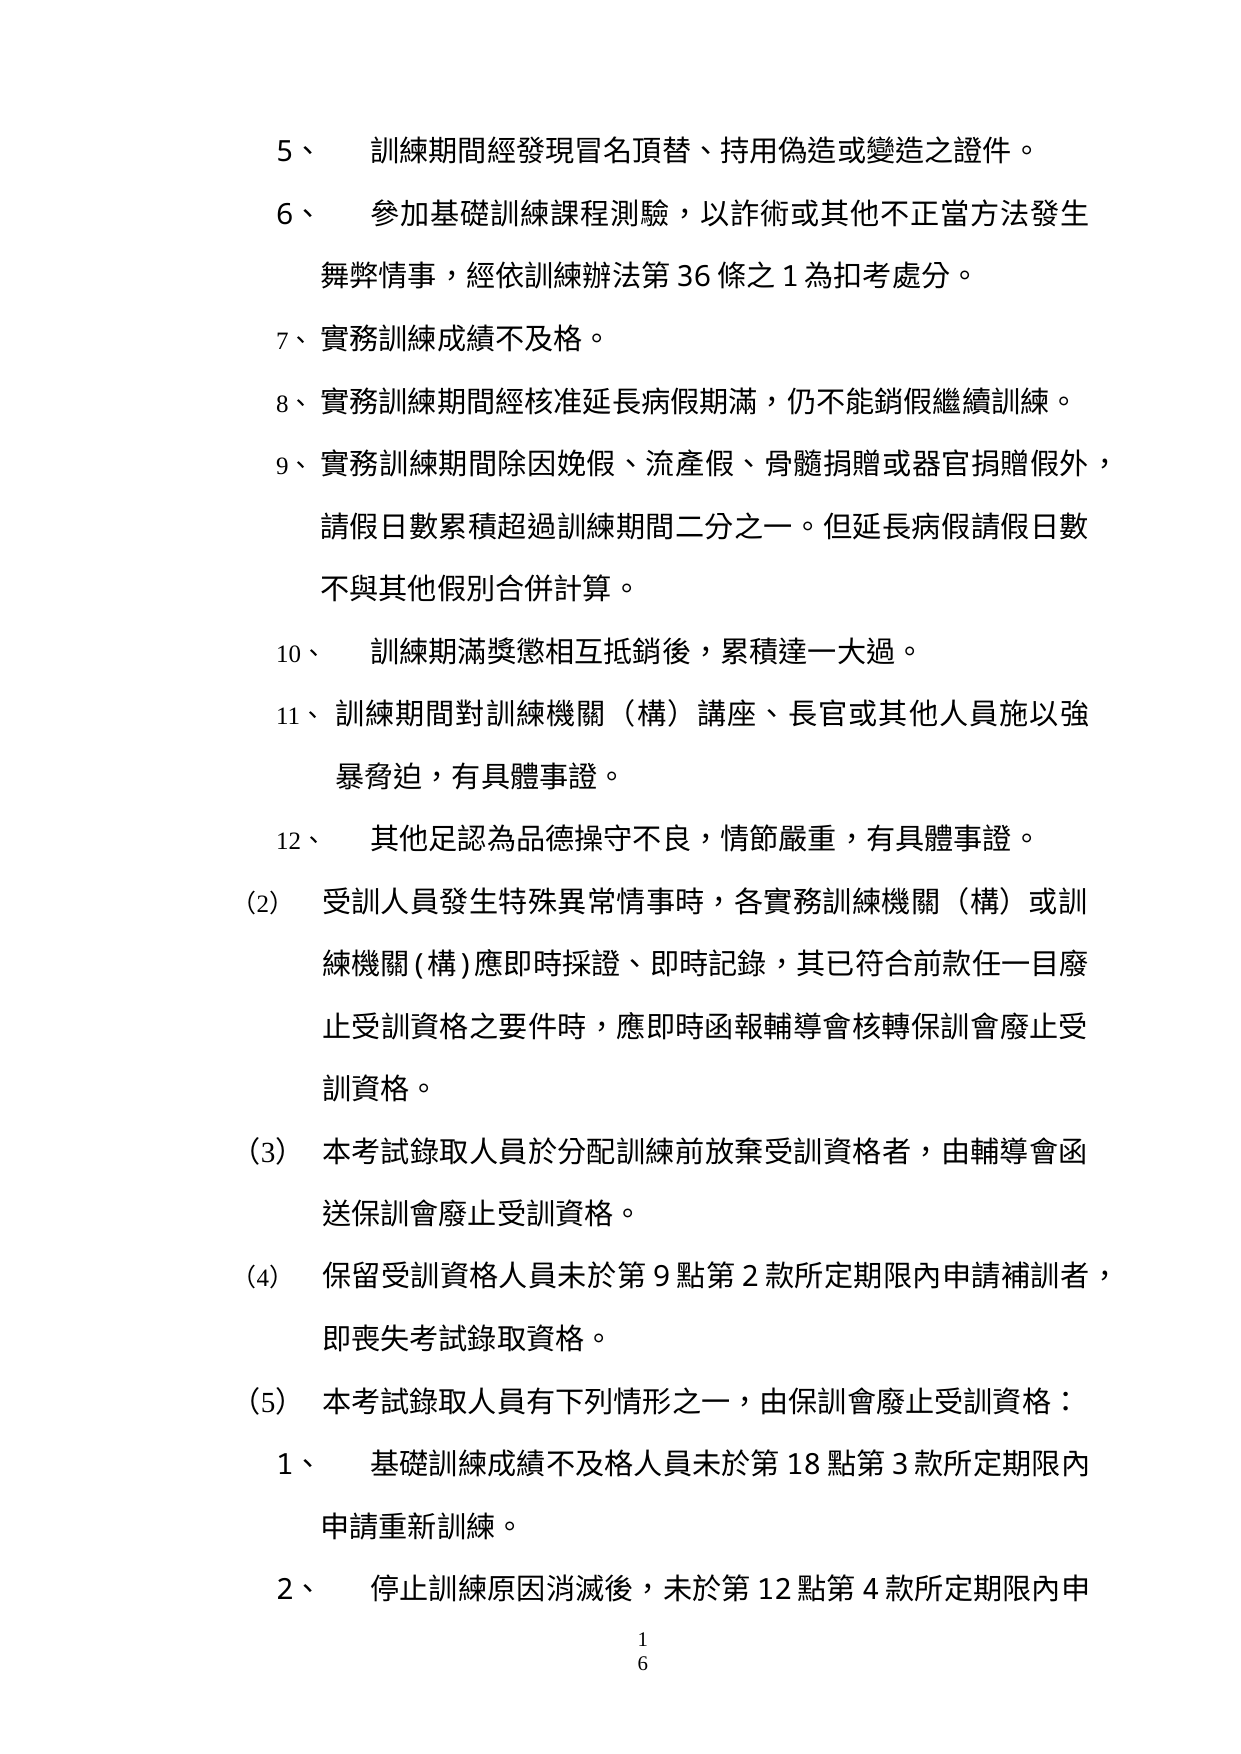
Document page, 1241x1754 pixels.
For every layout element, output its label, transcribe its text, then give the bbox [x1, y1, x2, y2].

list 保留受訓資格人員未於第9點第2款所定期限內申請補訓者，即喪失考試錄取資格。 [231, 1233, 1090, 1358]
list 受訓人員發生特殊異常情事時，各實務訓練機關（構）或訓練機關(構)應即時採證、即時記錄，其已符合前款任一目廢止受訓資格之要件時，應即時函報輔導會核轉保訓會廢止受訓資格。 [231, 858, 1090, 1108]
list 訓練期間經發現冒名頂替、持用偽造或變造之證件。 [276, 108, 1090, 170]
list 實務訓練期間經核准延長病假期滿，仍不能銷假繼續訓練。 [276, 358, 1090, 420]
list 基礎訓練成績不及格人員未於第18點第3款所定期限內申請重新訓練。 [276, 1420, 1090, 1545]
list 其他足認為品德操守不良，情節嚴重，有具體事證。 [276, 795, 1090, 858]
list 停止訓練原因消滅後，未於第12點第4款所定期限內申 [276, 1545, 1090, 1608]
list 本考試錄取人員有下列情形之一，由保訓會廢止受訓資格： [231, 1358, 1090, 1420]
list 實務訓練成績不及格。 [276, 295, 1090, 358]
list 本考試錄取人員於分配訓練前放棄受訓資格者，由輔導會函送保訓會廢止受訓資格。 [231, 1108, 1090, 1233]
list 訓練期滿獎懲相互抵銷後，累積達一大過。 [276, 608, 1090, 670]
list 實務訓練期間除因娩假、流產假、骨髓捐贈或器官捐贈假外，請假日數累積超過訓練期間二分之一。但延長病假請假日數不與其他假別合併計算。 [276, 420, 1090, 608]
list 訓練期間對訓練機關（構）講座、長官或其他人員施以強暴脅迫，有具體事證。 [276, 670, 1090, 795]
list 參加基礎訓練課程測驗，以詐術或其他不正當方法發生舞弊情事，經依訓練辦法第36條之1為扣考處分。 [276, 170, 1090, 295]
